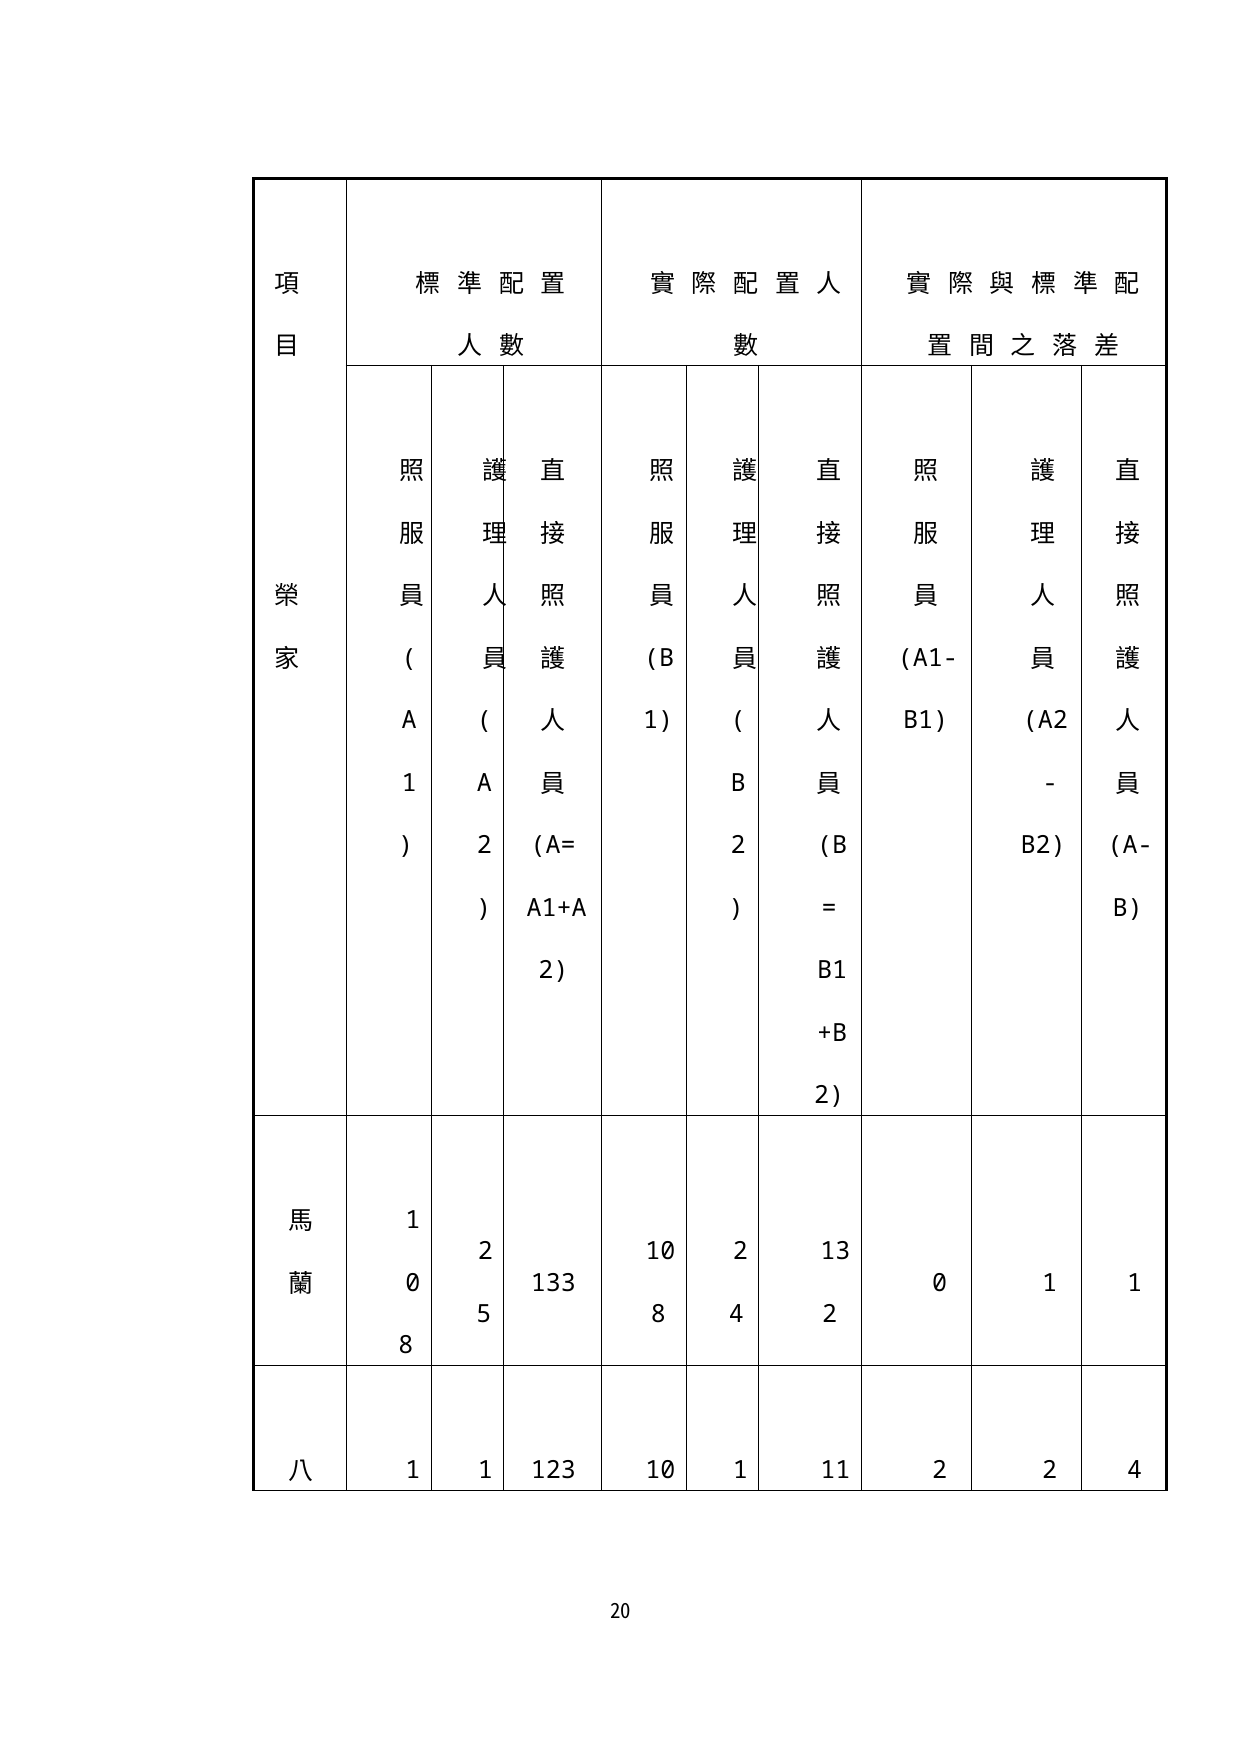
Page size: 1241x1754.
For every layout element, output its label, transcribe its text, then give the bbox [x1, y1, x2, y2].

table_cell 1 [687, 1366, 758, 1490]
table_cell 照服員 (B1) [602, 366, 686, 1115]
table_header 實際配置人數 [602, 180, 861, 365]
table_cell 0 [862, 1116, 971, 1365]
table_cell 馬蘭 [255, 1116, 346, 1365]
table_header 標準配置人數 [347, 180, 601, 365]
table_cell 4 [1082, 1366, 1165, 1490]
table_cell 2 [972, 1366, 1081, 1490]
table_cell 照服員 (A1) [347, 366, 431, 1115]
table_cell 照服員 (A1-B1) [862, 366, 971, 1115]
table_cell 1 [432, 1366, 503, 1490]
table_cell 133 [504, 1116, 601, 1365]
table_cell 護理 人員 (A2-B2) [972, 366, 1081, 1115]
table_cell 108 [347, 1116, 431, 1365]
table_cell 123 [504, 1366, 601, 1490]
table_cell 2 [862, 1366, 971, 1490]
table_cell 直接照護人員 (A-B) [1082, 366, 1165, 1115]
table_cell 24 [687, 1116, 758, 1365]
table_cell 直接照護人員(A= A1+A2) [504, 366, 601, 1115]
table_cell 八 [255, 1366, 346, 1490]
table_cell 1 [972, 1116, 1081, 1365]
table_cell 25 [432, 1116, 503, 1365]
table_header 實際與標準配置間之落差 [862, 180, 1165, 365]
table_cell 132 [759, 1116, 861, 1365]
table_cell 10 [602, 1366, 686, 1490]
table_cell 1 [347, 1366, 431, 1490]
table_cell 11 [759, 1366, 861, 1490]
table_cell 直接照護人員(B= B1+B2) [759, 366, 861, 1115]
table_cell 護理人員 (B2) [687, 366, 758, 1115]
table_header 項目 榮家 [255, 180, 346, 1115]
table_cell 108 [602, 1116, 686, 1365]
table_cell 1 [1082, 1116, 1165, 1365]
table_cell 護理 人員 (A2) [432, 366, 503, 1115]
